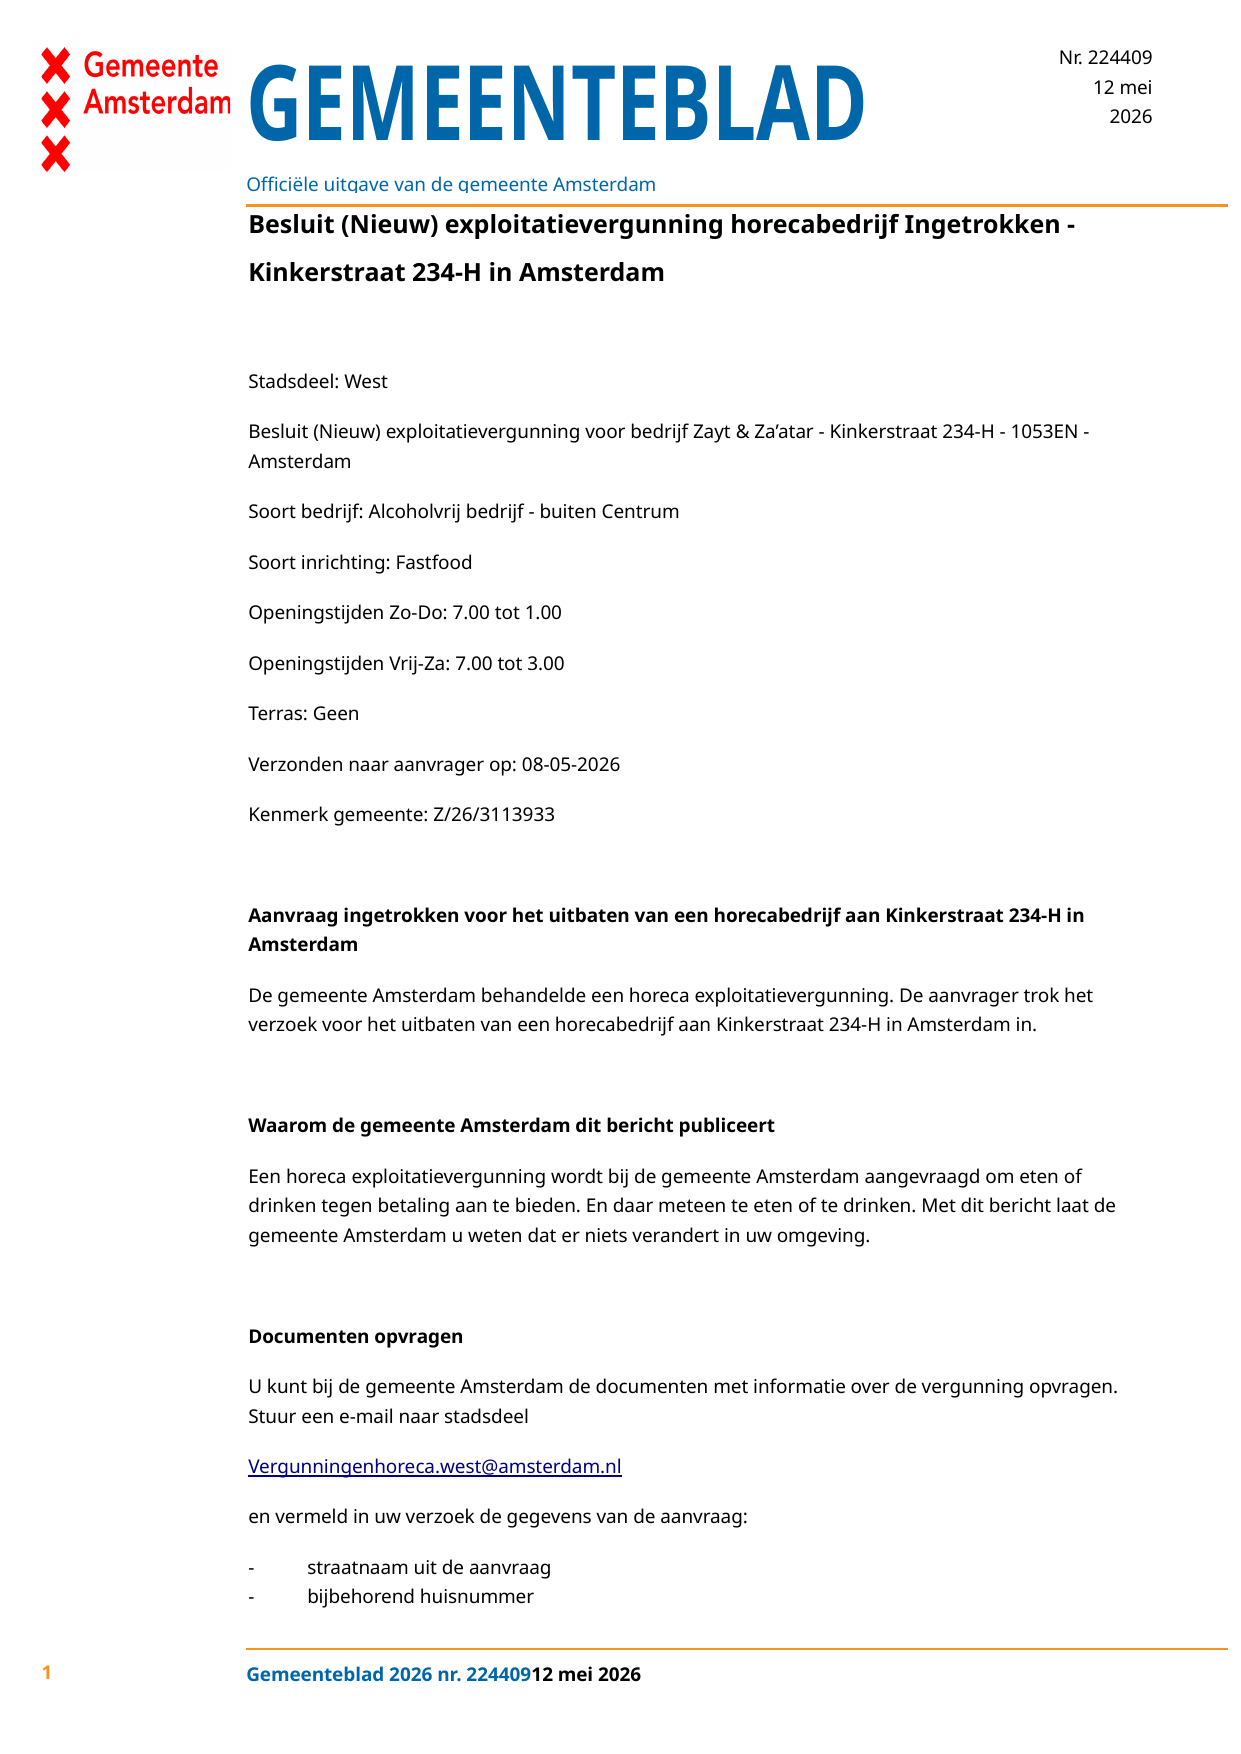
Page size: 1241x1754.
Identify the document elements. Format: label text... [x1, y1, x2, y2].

text Besluit (Nieuw) exploitatievergunning horecabedrijf Ingetrokken - Kinkerstraat 234-H in Amsterdam [248, 207, 1152, 288]
text Aanvraag ingetrokken voor het uitbaten van een horecabedrijf aan Kinkerstraat 234-H in Amsterdam [248, 902, 1152, 957]
text U kunt bij de gemeente Amsterdam de documenten met informatie over de vergunning opvragen. Stuur een e-mail naar stadsdeel [248, 1373, 1152, 1429]
list bijbehorend huisnummer [248, 1584, 1152, 1609]
list straatnaam uit de aanvraag [248, 1554, 1152, 1580]
text Openingstijden Vrij-Za: 7.00 tot 3.00 [248, 650, 1152, 676]
text Verzonden naar aanvrager op: 08-05-2026 [248, 751, 1152, 777]
picture [41, 47, 231, 172]
text Documenten opvragen [248, 1323, 1152, 1349]
text Vergunningenhoreca.west@amsterdam.nl [248, 1453, 1152, 1479]
text Terras: Geen [248, 700, 1152, 726]
text Waarom de gemeente Amsterdam dit bericht publiceert [248, 1112, 1152, 1138]
text Soort inrichting: Fastfood [248, 549, 1152, 575]
text en vermeld in uw verzoek de gegevens van de aanvraag: [248, 1504, 1152, 1529]
text De gemeente Amsterdam behandelde een horeca exploitatievergunning. De aanvrager trok het verzoek voor het uitbaten van een horecabedrijf aan Kinkerstraat 234-H in Amsterdam in. [248, 982, 1152, 1037]
text Kenmerk gemeente: Z/26/3113933 [248, 801, 1152, 827]
text Stadsdeel: West [248, 368, 1152, 394]
text Besluit (Nieuw) exploitatievergunning voor bedrijf Zayt & Za’atar - Kinkerstraat 234-H - 1053EN - Amsterdam [248, 419, 1152, 474]
text Soort bedrijf: Alcoholvrij bedrijf - buiten Centrum [248, 499, 1152, 524]
text Openingstijden Zo-Do: 7.00 tot 1.00 [248, 599, 1152, 625]
text Een horeca exploitatievergunning wordt bij de gemeente Amsterdam aangevraagd om eten of drinken tegen betaling aan te bieden. En daar meteen te eten of te drinken. Met dit bericht laat de gemeente Amsterdam u weten dat er niets verandert in uw omgeving. [248, 1163, 1152, 1248]
